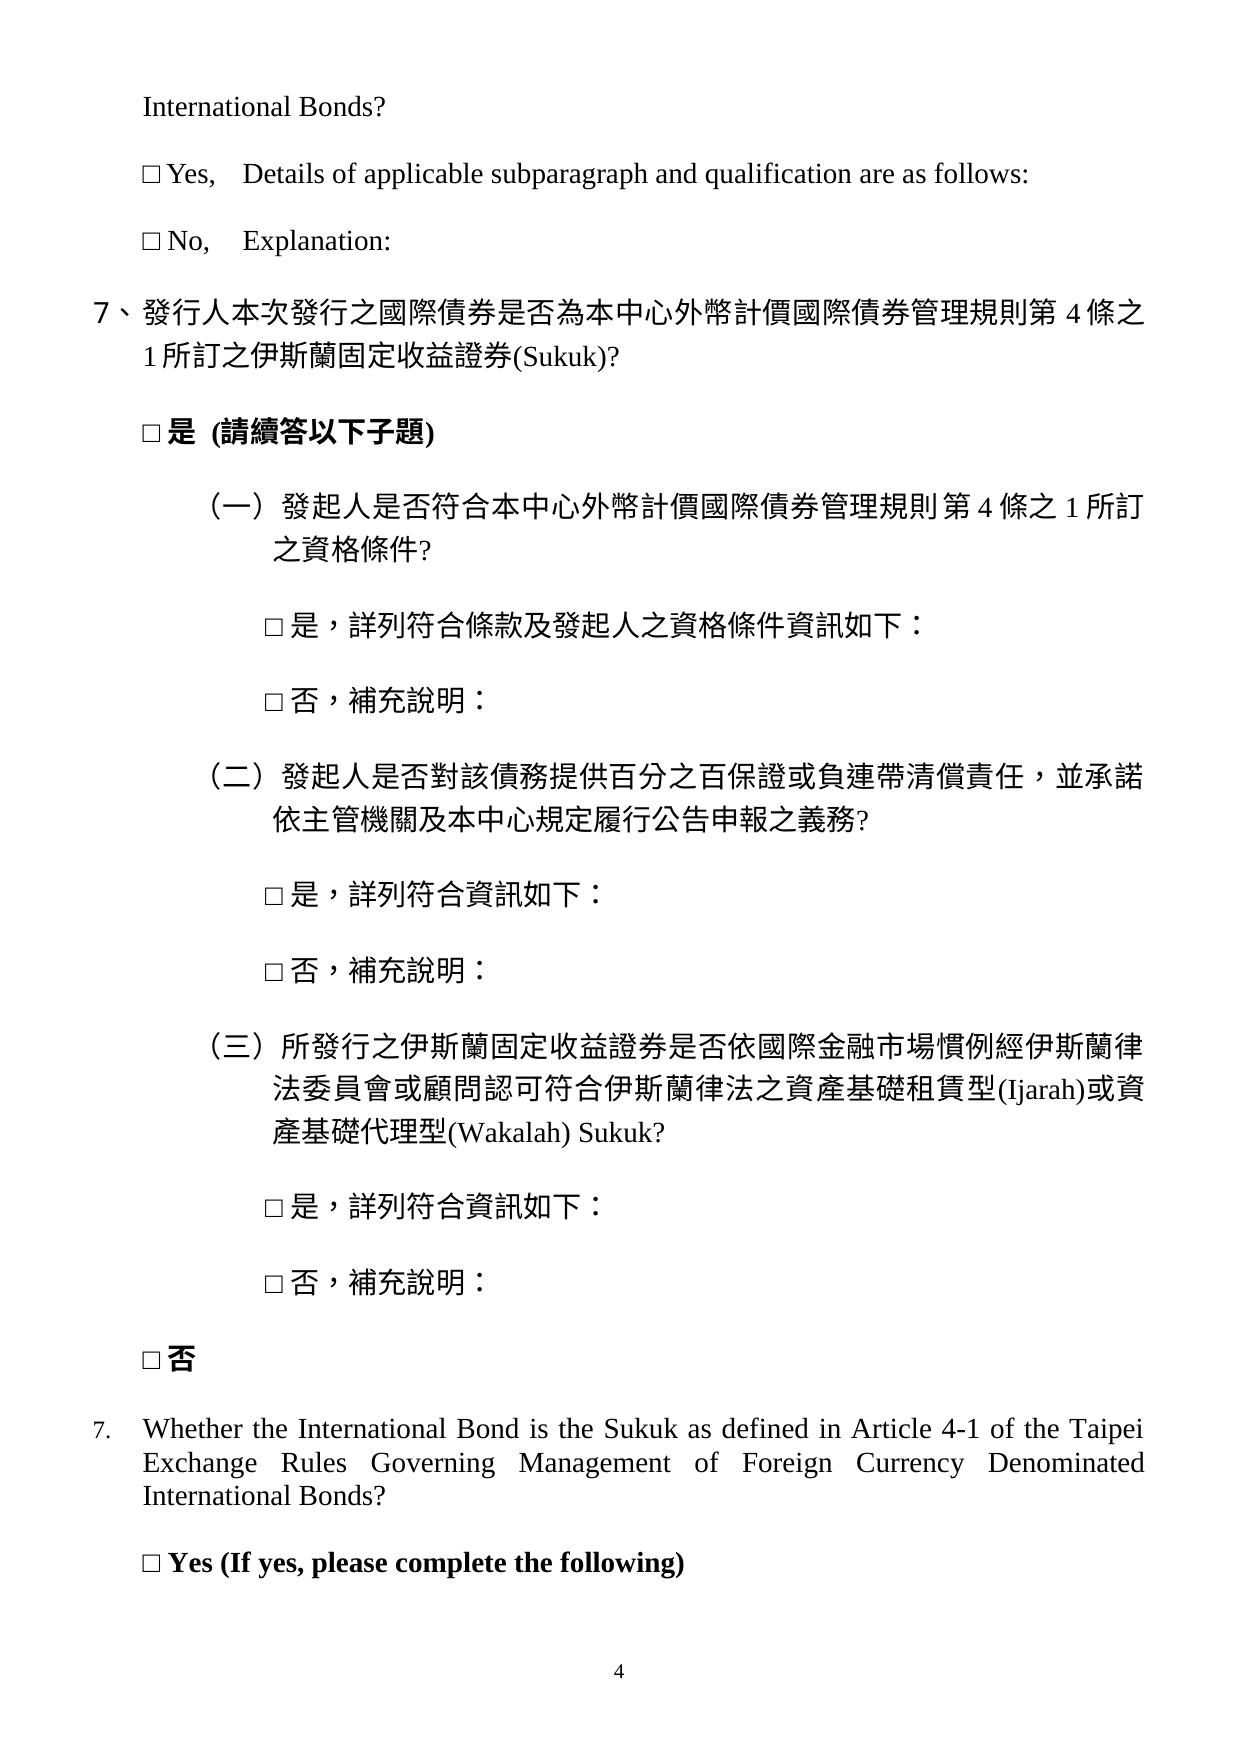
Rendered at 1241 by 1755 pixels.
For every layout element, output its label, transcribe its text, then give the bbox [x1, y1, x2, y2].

text （三）所發行之伊斯蘭固定收益證券是否依國際金融市場慣例經伊斯蘭律法委員會或顧問認可符合伊斯蘭律法之資產基礎租賃型(Ijarah)或資產基礎代理型(Wakalah) Sukuk? [192, 1023, 1145, 1150]
text □ Yes, Details of applicable subparagraph and qualification are as follows: [142, 156, 1145, 189]
text □ No, Explanation: [142, 223, 1145, 256]
text □ 否，補充說明： [265, 948, 1145, 990]
list International Bonds? [92, 89, 1145, 122]
text （一）發起人是否符合本中心外幣計價國際債券管理規則第4條之1所訂之資格條件? [192, 484, 1145, 568]
text □ 否，補充說明： [265, 678, 1145, 720]
text □ 否 [92, 1336, 1145, 1378]
text □ Yes (If yes, please complete the following) [142, 1546, 1145, 1579]
text □ 是，詳列符合資訊如下： [265, 872, 1145, 914]
text （二）發起人是否對該債務提供百分之百保證或負連帶清償責任，並承諾依主管機關及本中心規定履行公告申報之義務? [192, 754, 1145, 838]
text □ 是 (請續答以下子題) [142, 408, 1145, 450]
list 發行人本次發行之國際債券是否為本中心外幣計價國際債券管理規則第4條之1所訂之伊斯蘭固定收益證券(Sukuk)? [92, 290, 1145, 374]
text □ 是，詳列符合資訊如下： [265, 1184, 1145, 1226]
text □ 是，詳列符合條款及發起人之資格條件資訊如下： [265, 602, 1145, 644]
text □ 否，補充說明： [265, 1260, 1145, 1302]
list Whether the International Bond is the Sukuk as defined in Article 4-1 of the Taipei Exchange Rules Governing Management of Foreign Currency Denominated International Bonds? [92, 1411, 1145, 1512]
